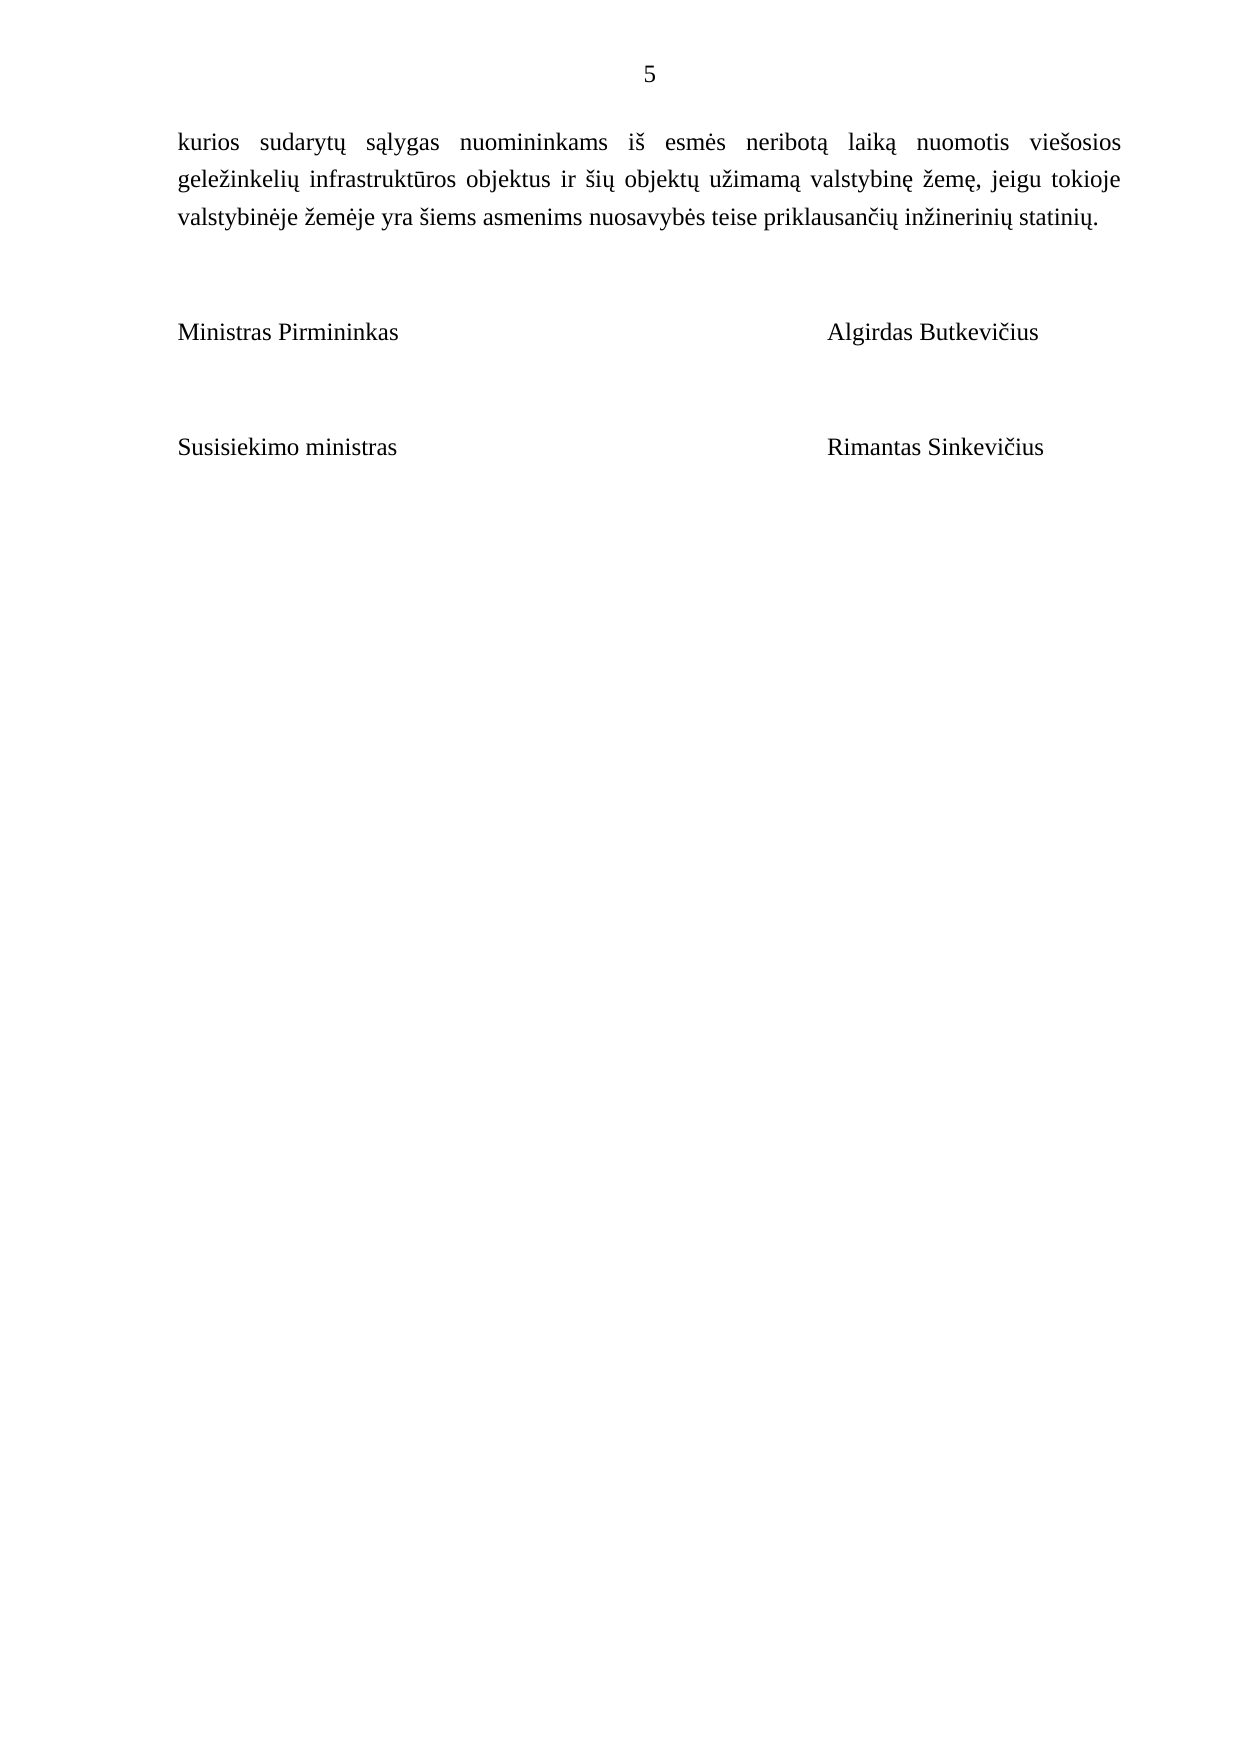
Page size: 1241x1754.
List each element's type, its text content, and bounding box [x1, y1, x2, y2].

text Susisiekimo ministras Rimantas Sinkevičius [177, 432, 1122, 461]
text Ministras Pirmininkas Algirdas Butkevičius [177, 317, 1122, 346]
text kurios sudarytų sąlygas nuomininkams iš esmės neribotą laiką nuomotis viešosios geležinkelių infrastruktūros objektus ir šių objektų užimamą valstybinę žemę, jeigu tokioje valstybinėje žemėje yra šiems asmenims nuosavybės teise priklausančių inžinerinių statinių. [177, 118, 1122, 231]
